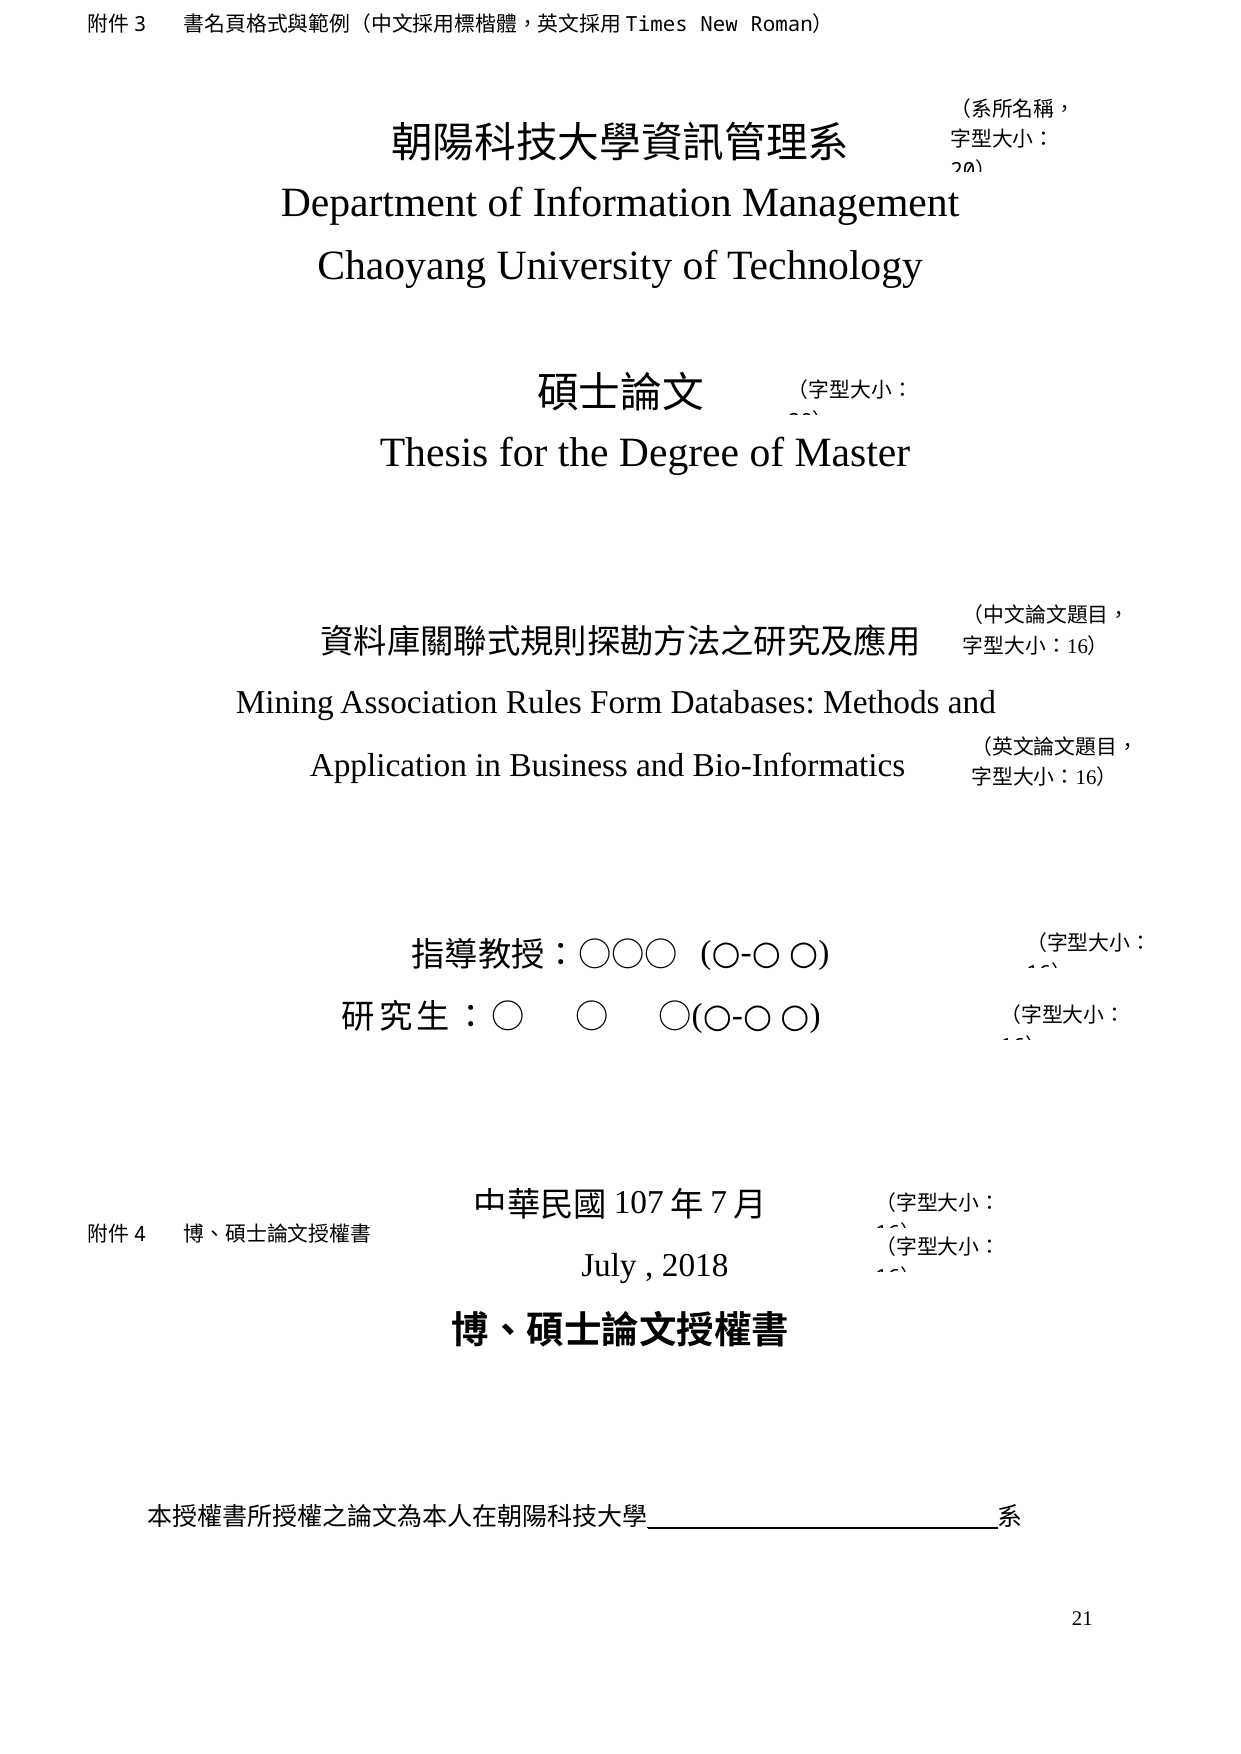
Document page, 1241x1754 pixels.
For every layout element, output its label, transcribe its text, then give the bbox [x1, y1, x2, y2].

text 字型大小：16） [971, 760, 1141, 790]
text （系所名稱，字型大小：20） [950, 92, 1083, 171]
text 字型大小：16） [963, 629, 1120, 659]
text Thesis for the Degree of Master [148, 410, 1092, 472]
text 碩士論文 [148, 347, 1092, 422]
text （英文論文題目， [971, 730, 1141, 760]
text 本授權書所授權之論文為本人在朝陽科技大學＿＿＿＿ ＿＿＿系 [148, 1472, 1092, 1535]
text 研究生：○ ○ ○(○-○ ○) [148, 972, 1185, 1047]
text 指導教授：○○○ (○-○ ○) [148, 910, 1202, 975]
text July , 2018 [148, 1222, 1092, 1285]
text （字型大小：16） [875, 1186, 1045, 1227]
text （字型大小：16） [875, 1235, 1045, 1271]
text 中華民國107年7月 [148, 1160, 1092, 1235]
text Chaoyang University of Technology [148, 222, 1092, 285]
text 附件4 博、碩士論文授權書 [88, 1217, 483, 1248]
text （字型大小：16） [1026, 926, 1187, 967]
text [73, 0, 960, 56]
text （字型大小：16） [1000, 999, 1170, 1040]
text （中文論文題目， [963, 599, 1120, 629]
text 資料庫關聯式規則探勘方法之研究及應用 [148, 597, 948, 660]
text （字型大小：20） [788, 374, 958, 415]
text 博、碩士論文授權書 [73, 1210, 498, 1266]
text Department of Information Management [148, 85, 1098, 222]
text 朝陽科技大學資訊管理系 [148, 97, 935, 160]
text Application in Business and Bio-Informatics [148, 722, 1156, 816]
text Mining Association Rules Form Databases: Methods and [148, 660, 1092, 722]
text 附件3 書名頁格式與範例（中文採用標楷體，英文採用Times New Roman） [88, 7, 945, 38]
text 博、碩士論文授權書 [148, 1285, 1092, 1347]
